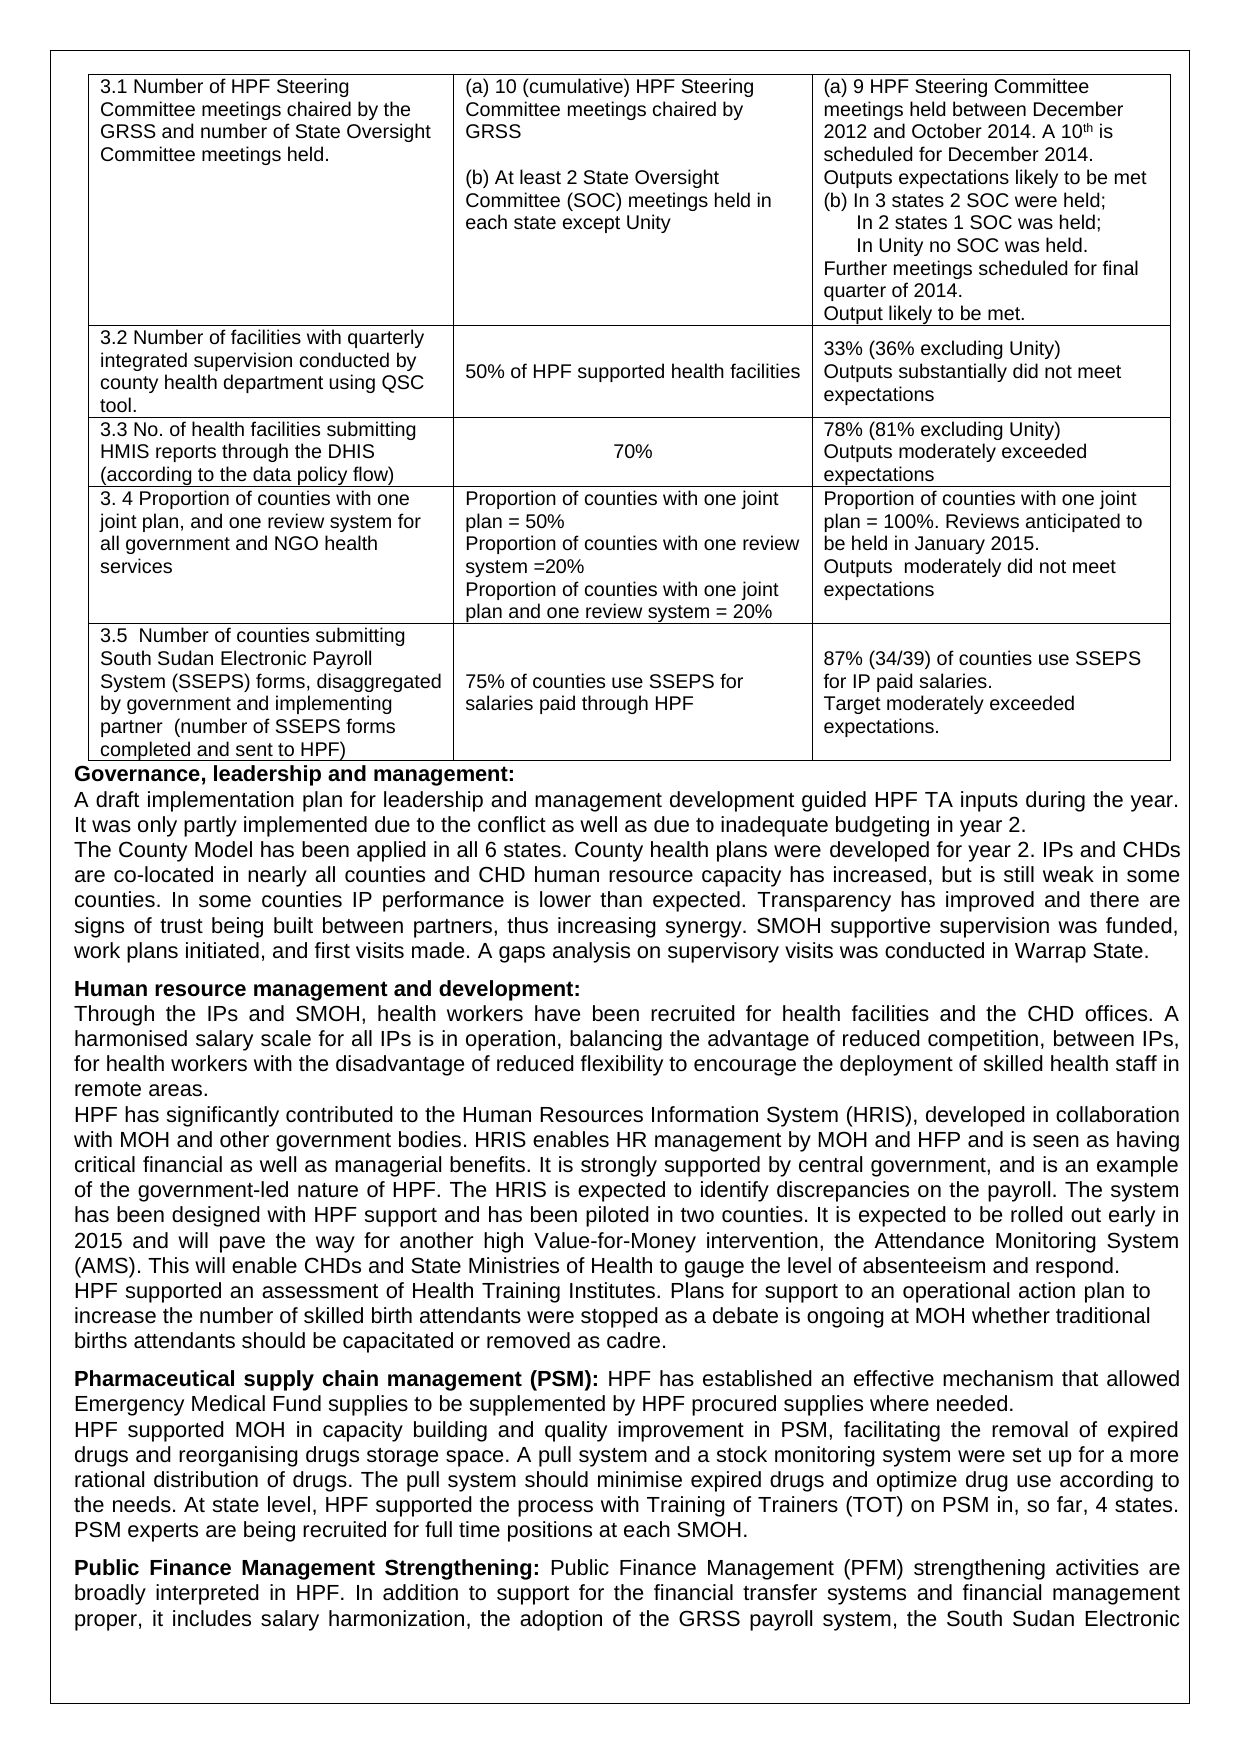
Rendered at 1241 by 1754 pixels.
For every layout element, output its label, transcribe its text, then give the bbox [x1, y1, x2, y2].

text The County Model has been applied in all 6 states. County health plans were developed for year 2. IPs and CHDs are co-located in nearly all counties and CHD human resource capacity has increased, but is still weak in some counties. In some counties IP performance is lower than expected. Transparency has improved and there are signs of trust being built between partners, thus increasing synergy. SMOH supportive supervision was funded, work plans initiated, and first visits made. A gaps analysis on supervisory visits was conducted in Warrap State. [74, 837, 1181, 963]
table_cell 3.1 Number of HPF Steering Committee meetings chaired by the GRSS and number of State Oversight Committee meetings held. [89, 75, 453, 325]
table_cell 3.5 Number of counties submitting South Sudan Electronic Payroll System (SSEPS) forms, disaggregated by government and implementing partner (number of SSEPS forms completed and sent to HPF) [89, 624, 453, 760]
table_cell Proportion of counties with one joint plan = 50% Proportion of counties with one review system =20% Proportion of counties with one joint plan and one review system = 20% [454, 487, 812, 623]
table_cell 3. 4 Proportion of counties with one joint plan, and one review system for all government and NGO health services [89, 487, 453, 623]
table_cell 78% (81% excluding Unity) Outputs moderately exceeded expectations [813, 418, 1170, 486]
table_cell 87% (34/39) of counties use SSEPS for IP paid salaries. Target moderately exceeded expectations. [813, 624, 1170, 760]
text Public Finance Management Strengthening: Public Finance Management (PFM) strengthening activities are broadly interpreted in HPF. In addition to support for the financial transfer systems and financial management proper, it includes salary harmonization, the adoption of the GRSS payroll system, the South Sudan Electronic [74, 1555, 1181, 1631]
table_cell Proportion of counties with one joint plan = 100%. Reviews anticipated to be held in January 2015. Outputs moderately did not meet expectations [813, 487, 1170, 623]
table_cell 75% of counties use SSEPS for salaries paid through HPF [454, 624, 812, 760]
table_cell (a) 10 (cumulative) HPF Steering Committee meetings chaired by GRSS (b) At least 2 State Oversight Committee (SOC) meetings held in each state except Unity [454, 75, 812, 325]
text Through the IPs and SMOH, health workers have been recruited for health facilities and the CHD offices. A harmonised salary scale for all IPs is in operation, balancing the advantage of reduced competition, between IPs, for health workers with the disadvantage of reduced flexibility to encourage the deployment of skilled health staff in remote areas. [74, 1001, 1181, 1102]
table_cell 50% of HPF supported health facilities [454, 326, 812, 417]
text HPF supported MOH in capacity building and quality improvement in PSM, facilitating the removal of expired drugs and reorganising drugs storage space. A pull system and a stock monitoring system were set up for a more rational distribution of drugs. The pull system should minimise expired drugs and optimize drug use according to the needs. At state level, HPF supported the process with Training of Trainers (TOT) on PSM in, so far, 4 states. PSM experts are being recruited for full time positions at each SMOH. [74, 1417, 1181, 1543]
text HPF has significantly contributed to the Human Resources Information System (HRIS), developed in collaboration with MOH and other government bodies. HRIS enables HR management by MOH and HFP and is seen as having critical financial as well as managerial benefits. It is strongly supported by central government, and is an example of the government-led nature of HPF. The HRIS is expected to identify discrepancies on the payroll. The system has been designed with HPF support and has been piloted in two counties. It is expected to be rolled out early in 2015 and will pave the way for another high Value-for-Money intervention, the Attendance Monitoring System (AMS). This will enable CHDs and State Ministries of Health to gauge the level of absenteeism and respond. [74, 1102, 1181, 1278]
text Pharmaceutical supply chain management (PSM): HPF has established an effective mechanism that allowed Emergency Medical Fund supplies to be supplemented by HPF procured supplies where needed. [74, 1366, 1181, 1417]
text A draft implementation plan for leadership and management development guided HPF TA inputs during the year. It was only partly implemented due to the conflict as well as due to inadequate budgeting in year 2. [74, 787, 1181, 837]
text Human resource management and development: [74, 976, 1181, 1001]
table_cell 70% [454, 418, 812, 486]
text HPF supported an assessment of Health Training Institutes. Plans for support to an operational action plan to increase the number of skilled birth attendants were stopped as a debate is ongoing at MOH whether traditional births attendants should be capacitated or removed as cadre. [74, 1278, 1152, 1354]
table_cell 3.2 Number of facilities with quarterly integrated supervision conducted by county health department using QSC tool. [89, 326, 453, 417]
table_cell 33% (36% excluding Unity) Outputs substantially did not meet expectations [813, 326, 1170, 417]
table_cell (a) 9 HPF Steering Committee meetings held between December 2012 and October 2014. A 10th is scheduled for December 2014. Outputs expectations likely to be met (b) In 3 states 2 SOC were held; In 2 states 1 SOC was held; In Unity no SOC was held. Further meetings scheduled for final quarter of 2014. Output likely to be met. [813, 75, 1170, 325]
text Governance, leadership and management: [74, 761, 1181, 787]
table_cell 3.3 No. of health facilities submitting HMIS reports through the DHIS (according to the data policy flow) [89, 418, 453, 486]
